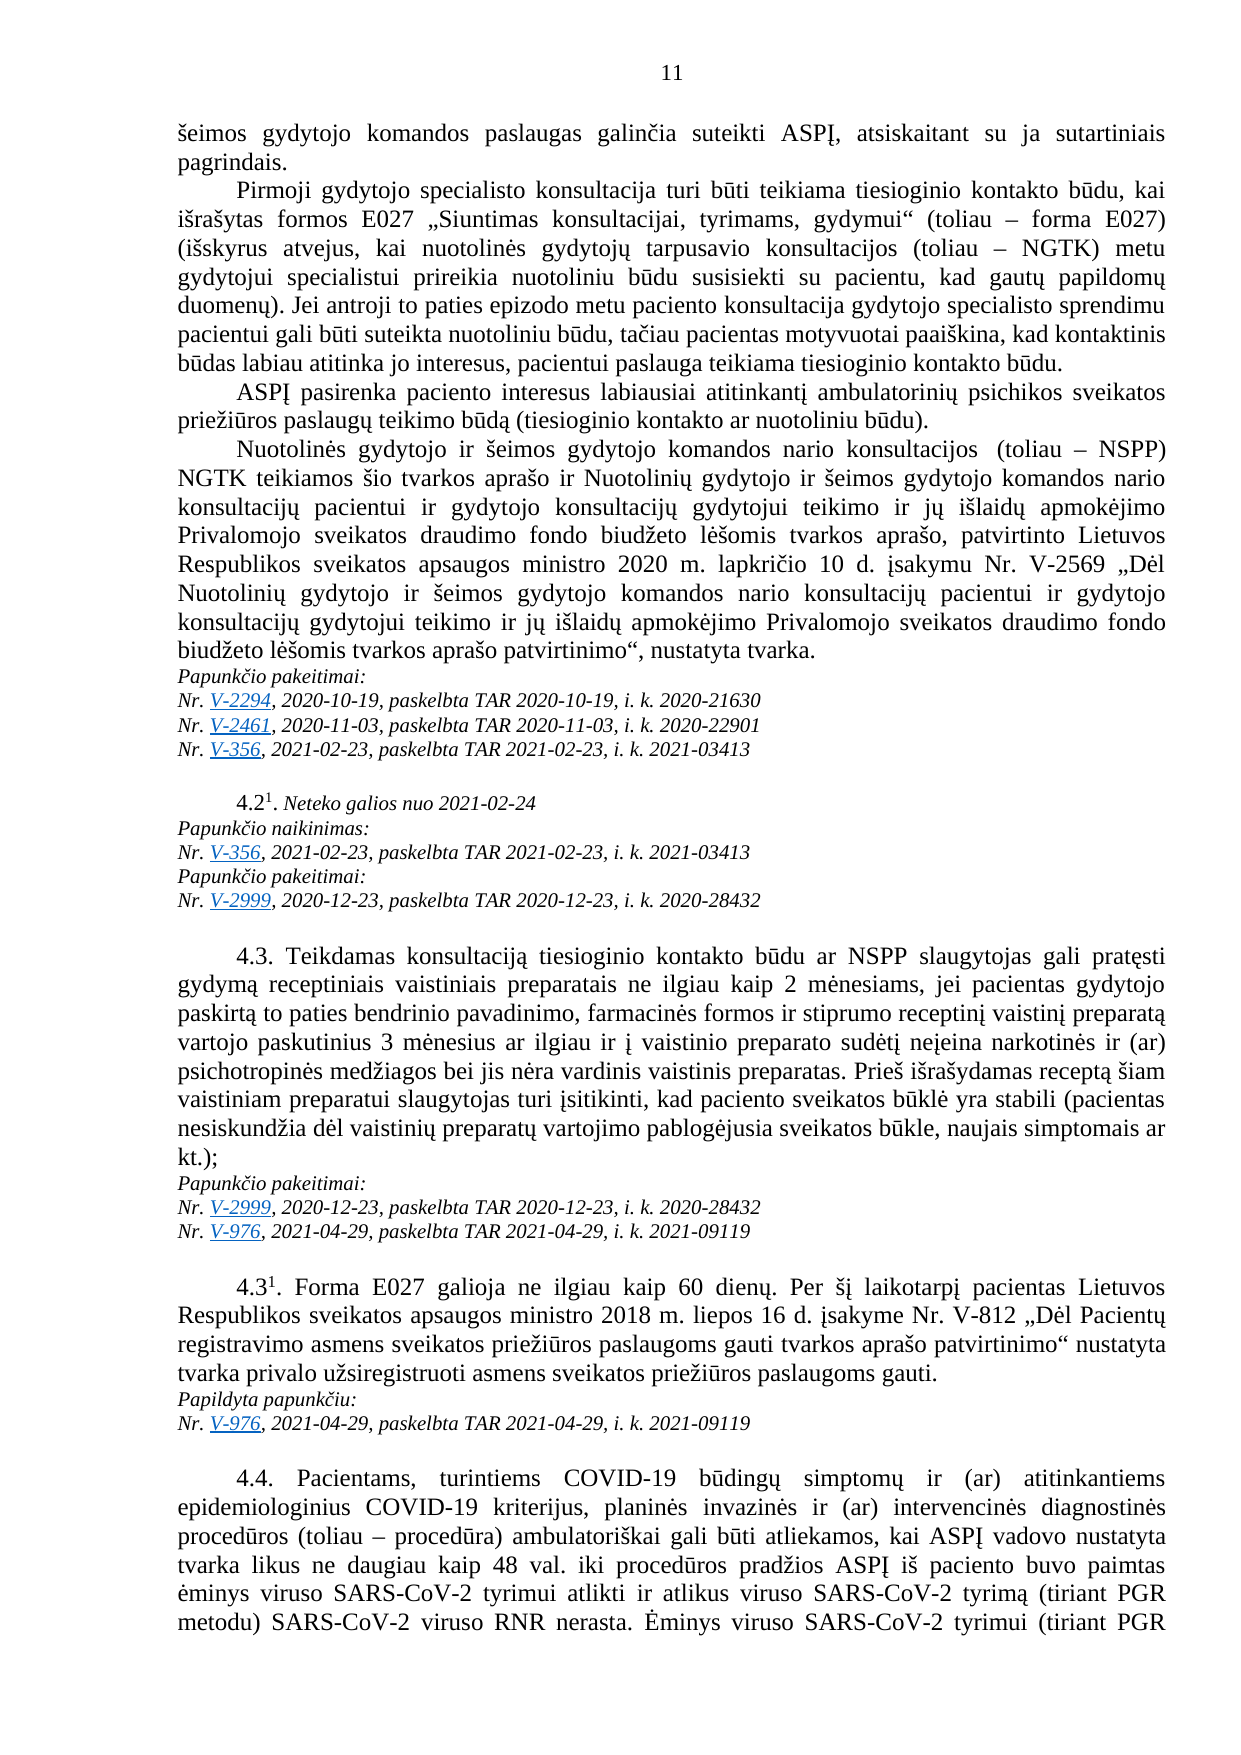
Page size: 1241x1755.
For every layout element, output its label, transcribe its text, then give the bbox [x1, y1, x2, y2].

text Nr. V-356, 2021-02-23, paskelbta TAR 2021-02-23, i. k. 2021-03413 [177, 840, 1167, 864]
text Papildyta papunkčiu: [177, 1387, 1167, 1411]
text Nr. V-2999, 2020-12-23, paskelbta TAR 2020-12-23, i. k. 2020-28432 [177, 888, 1167, 912]
text Nr. V-976, 2021-04-29, paskelbta TAR 2021-04-29, i. k. 2021-09119 [177, 1219, 1167, 1243]
text ASPĮ pasirenka paciento interesus labiausiai atitinkantį ambulatorinių psichikos sveikatos priežiūros paslaugų teikimo būdą (tiesioginio kontakto ar nuotoliniu būdu). [177, 377, 1167, 434]
text Papunkčio pakeitimai: [177, 1171, 1167, 1195]
text Nr. V-2461, 2020-11-03, paskelbta TAR 2020-11-03, i. k. 2020-22901 [177, 712, 1167, 737]
text Nr. V-2294, 2020-10-19, paskelbta TAR 2020-10-19, i. k. 2020-21630 [177, 688, 1167, 712]
text Nr. V-356, 2021-02-23, paskelbta TAR 2021-02-23, i. k. 2021-03413 [177, 737, 1167, 761]
text Nuotolinės gydytojo ir šeimos gydytojo komandos nario konsultacijos (toliau – NSPP) NGTK teikiamos šio tvarkos aprašo ir Nuotolinių gydytojo ir šeimos gydytojo komandos nario konsultacijų pacientui ir gydytojo konsultacijų gydytojui teikimo ir jų išlaidų apmokėjimo Privalomojo sveikatos draudimo fondo biudžeto lėšomis tvarkos aprašo, patvirtinto Lietuvos Respublikos sveikatos apsaugos ministro 2020 m. lapkričio 10 d. įsakymu Nr. V-2569 „Dėl Nuotolinių gydytojo ir šeimos gydytojo komandos nario konsultacijų pacientui ir gydytojo konsultacijų gydytojui teikimo ir jų išlaidų apmokėjimo Privalomojo sveikatos draudimo fondo biudžeto lėšomis tvarkos aprašo patvirtinimo“, nustatyta tvarka. [177, 434, 1167, 664]
text 4.21. Neteko galios nuo 2021-02-24 [177, 789, 1167, 816]
text Papunkčio pakeitimai: [177, 664, 1167, 688]
text 4.3. Teikdamas konsultaciją tiesioginio kontakto būdu ar NSPP slaugytojas gali pratęsti gydymą receptiniais vaistiniais preparatais ne ilgiau kaip 2 mėnesiams, jei pacientas gydytojo paskirtą to paties bendrinio pavadinimo, farmacinės formos ir stiprumo receptinį vaistinį preparatą vartojo paskutinius 3 mėnesius ar ilgiau ir į vaistinio preparato sudėtį neįeina narkotinės ir (ar) psichotropinės medžiagos bei jis nėra vardinis vaistinis preparatas. Prieš išrašydamas receptą šiam vaistiniam preparatui slaugytojas turi įsitikinti, kad paciento sveikatos būklė yra stabili (pacientas nesiskundžia dėl vaistinių preparatų vartojimo pablogėjusia sveikatos būkle, naujais simptomais ar kt.); [177, 941, 1167, 1171]
text Papunkčio naikinimas: [177, 816, 1167, 840]
text 4.31. Forma E027 galioja ne ilgiau kaip 60 dienų. Per šį laikotarpį pacientas Lietuvos Respublikos sveikatos apsaugos ministro 2018 m. liepos 16 d. įsakyme Nr. V-812 „Dėl Pacientų registravimo asmens sveikatos priežiūros paslaugoms gauti tvarkos aprašo patvirtinimo“ nustatyta tvarka privalo užsiregistruoti asmens sveikatos priežiūros paslaugoms gauti. [177, 1272, 1167, 1387]
text Nr. V-976, 2021-04-29, paskelbta TAR 2021-04-29, i. k. 2021-09119 [177, 1411, 1167, 1435]
text Nr. V-2999, 2020-12-23, paskelbta TAR 2020-12-23, i. k. 2020-28432 [177, 1195, 1167, 1219]
text šeimos gydytojo komandos paslaugas galinčia suteikti ASPĮ, atsiskaitant su ja sutartiniais pagrindais. [177, 118, 1167, 176]
text Pirmoji gydytojo specialisto konsultacija turi būti teikiama tiesioginio kontakto būdu, kai išrašytas formos E027 „Siuntimas konsultacijai, tyrimams, gydymui“ (toliau – forma E027) (išskyrus atvejus, kai nuotolinės gydytojų tarpusavio konsultacijos (toliau – NGTK) metu gydytojui specialistui prireikia nuotoliniu būdu susisiekti su pacientu, kad gautų papildomų duomenų). Jei antroji to paties epizodo metu paciento konsultacija gydytojo specialisto sprendimu pacientui gali būti suteikta nuotoliniu būdu, tačiau pacientas motyvuotai paaiškina, kad kontaktinis būdas labiau atitinka jo interesus, pacientui paslauga teikiama tiesioginio kontakto būdu. [177, 176, 1167, 377]
text Papunkčio pakeitimai: [177, 864, 1167, 888]
text 4.4. Pacientams, turintiems COVID-19 būdingų simptomų ir (ar) atitinkantiems epidemiologinius COVID-19 kriterijus, planinės invazinės ir (ar) intervencinės diagnostinės procedūros (toliau – procedūra) ambulatoriškai gali būti atliekamos, kai ASPĮ vadovo nustatyta tvarka likus ne daugiau kaip 48 val. iki procedūros pradžios ASPĮ iš paciento buvo paimtas ėminys viruso SARS-CoV-2 tyrimui atlikti ir atlikus viruso SARS-CoV-2 tyrimą (tiriant PGR metodu) SARS-CoV-2 viruso RNR nerasta. Ėminys viruso SARS-CoV-2 tyrimui (tiriant PGR [177, 1463, 1167, 1636]
